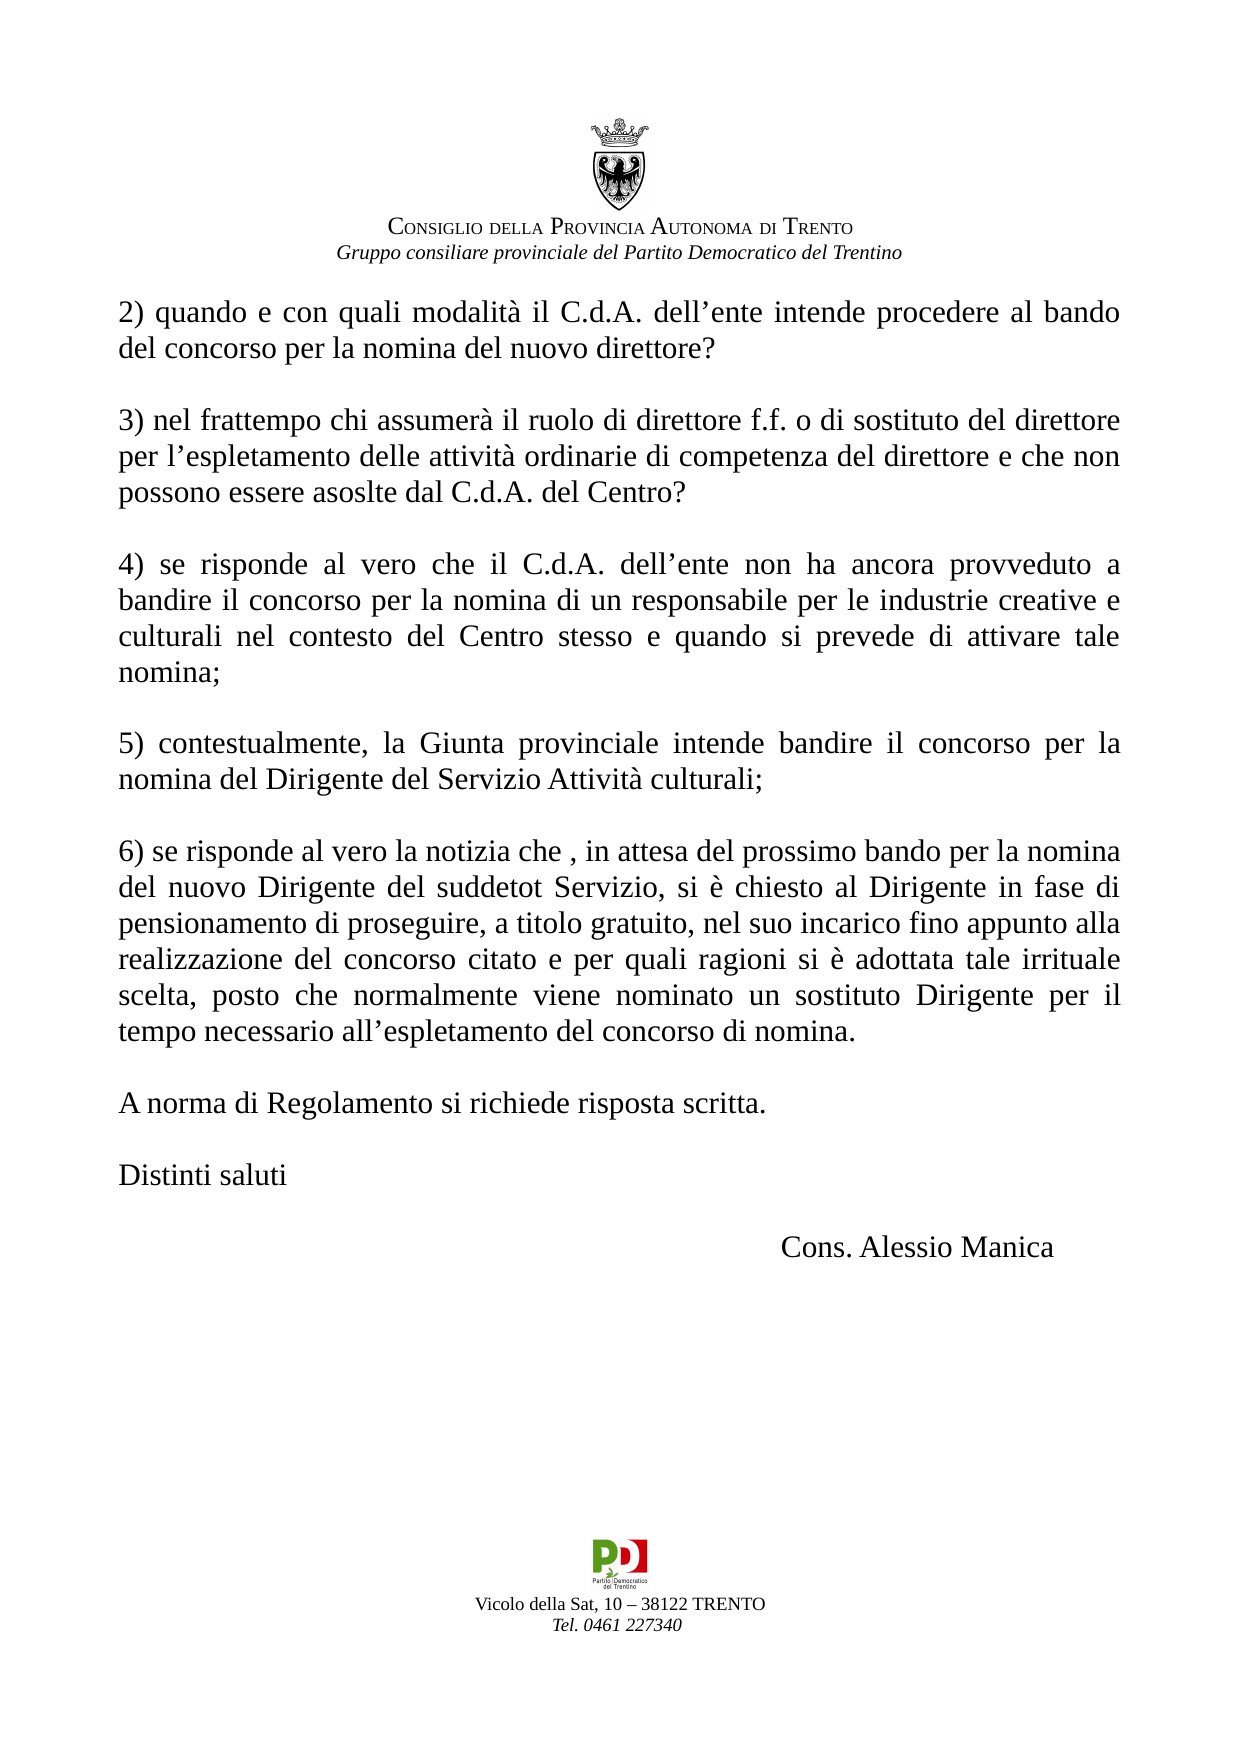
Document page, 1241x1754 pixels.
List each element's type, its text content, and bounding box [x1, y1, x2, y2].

picture [590, 1536, 650, 1593]
text A norma di Regolamento si richiede risposta scritta. [118, 1084, 1122, 1120]
picture [590, 118, 650, 211]
text 2) quando e con quali modalità il C.d.A. dell’ente intende procedere al bando del concorso per la nomina del nuovo direttore? [118, 293, 1122, 365]
text 4) se risponde al vero che il C.d.A. dell’ente non ha ancora provveduto a bandire il concorso per la nomina di un responsabile per le industrie creative e culturali nel contesto del Centro stesso e quando si prevede di attivare tale nomina; [118, 545, 1122, 689]
text Distinti saluti [118, 1156, 1122, 1192]
text 6) se risponde al vero la notizia che , in attesa del prossimo bando per la nomina del nuovo Dirigente del suddetot Servizio, si è chiesto al Dirigente in fase di pensionamento di proseguire, a titolo gratuito, nel suo incarico fino appunto alla realizzazione del concorso citato e per quali ragioni si è adottata tale irrituale scelta, posto che normalmente viene nominato un sostituto Dirigente per il tempo necessario all’espletamento del concorso di nomina. [118, 832, 1122, 1048]
text 5) contestualmente, la Giunta provinciale intende bandire il concorso per la nomina del Dirigente del Servizio Attività culturali; [118, 725, 1122, 797]
text 3) nel frattempo chi assumerà il ruolo di direttore f.f. o di sostituto del direttore per l’espletamento delle attività ordinarie di competenza del direttore e che non possono essere asoslte dal C.d.A. del Centro? [118, 401, 1122, 509]
text Cons. Alessio Manica [118, 1228, 1122, 1264]
